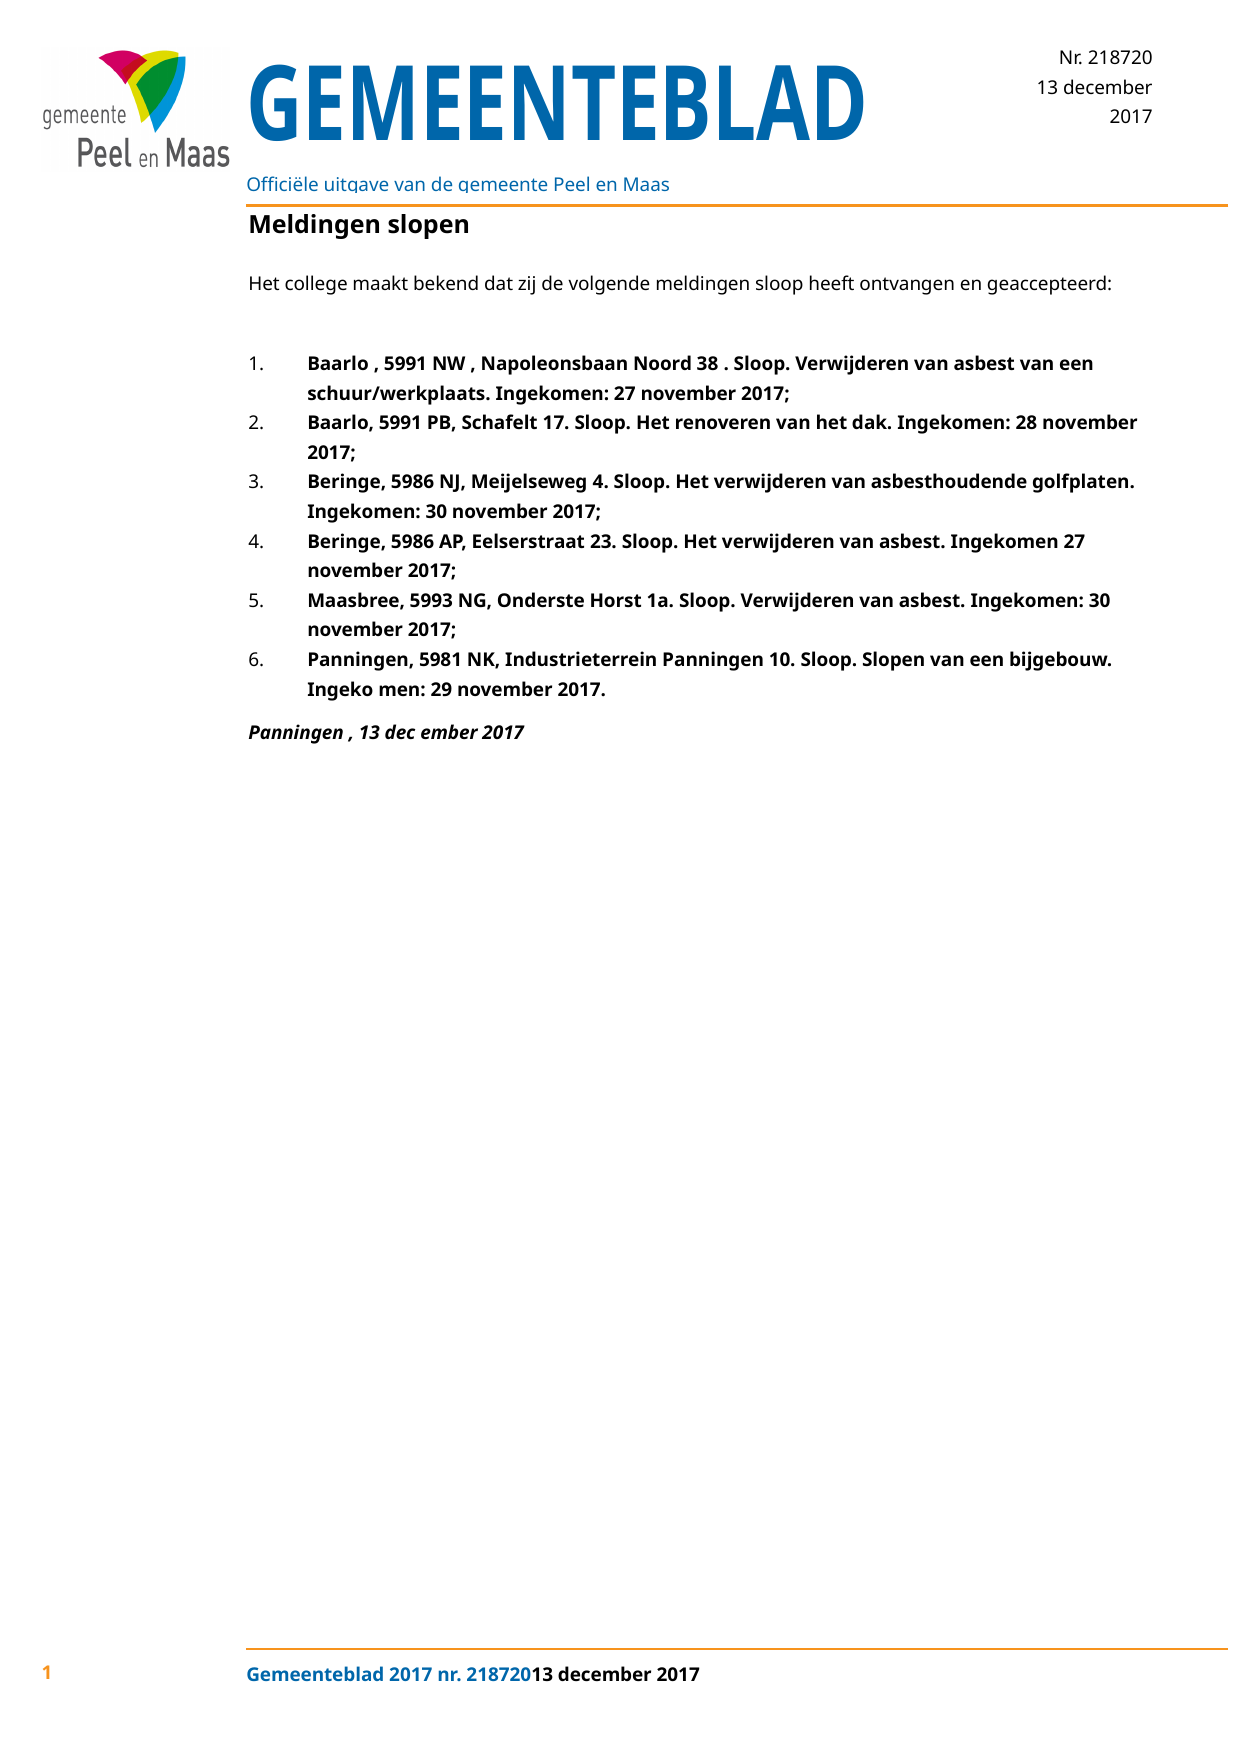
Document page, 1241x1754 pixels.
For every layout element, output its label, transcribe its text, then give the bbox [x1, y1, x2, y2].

list Baarlo, 5991 PB, Schafelt 17. Sloop. Het renoveren van het dak. Ingekomen: 28 november 2017; [248, 409, 1152, 465]
picture [41, 47, 231, 172]
list Beringe, 5986 AP, Eelserstraat 23. Sloop. Het verwijderen van asbest. Ingekomen 27 november 2017; [248, 528, 1152, 583]
list Baarlo , 5991 NW , Napoleonsbaan Noord 38 . Sloop. Verwijderen van asbest van een schuur/werkplaats. Ingekomen: 27 november 2017; [248, 350, 1152, 406]
list Beringe, 5986 NJ, Meijelseweg 4. Sloop. Het verwijderen van asbesthoudende golfplaten. Ingekomen: 30 november 2017; [248, 469, 1152, 524]
list Maasbree, 5993 NG, Onderste Horst 1a. Sloop. Verwijderen van asbest. Ingekomen: 30 november 2017; [248, 587, 1152, 642]
list Panningen, 5981 NK, Industrieterrein Panningen 10. Sloop. Slopen van een bijgebouw. Ingeko men: 29 november 2017. [248, 646, 1152, 701]
text Meldingen slopen [248, 207, 1152, 241]
text Het college maakt bekend dat zij de volgende meldingen sloop heeft ontvangen en geaccepteerd: [248, 270, 1152, 296]
text Panningen , 13 dec ember 2017 [248, 719, 1152, 744]
